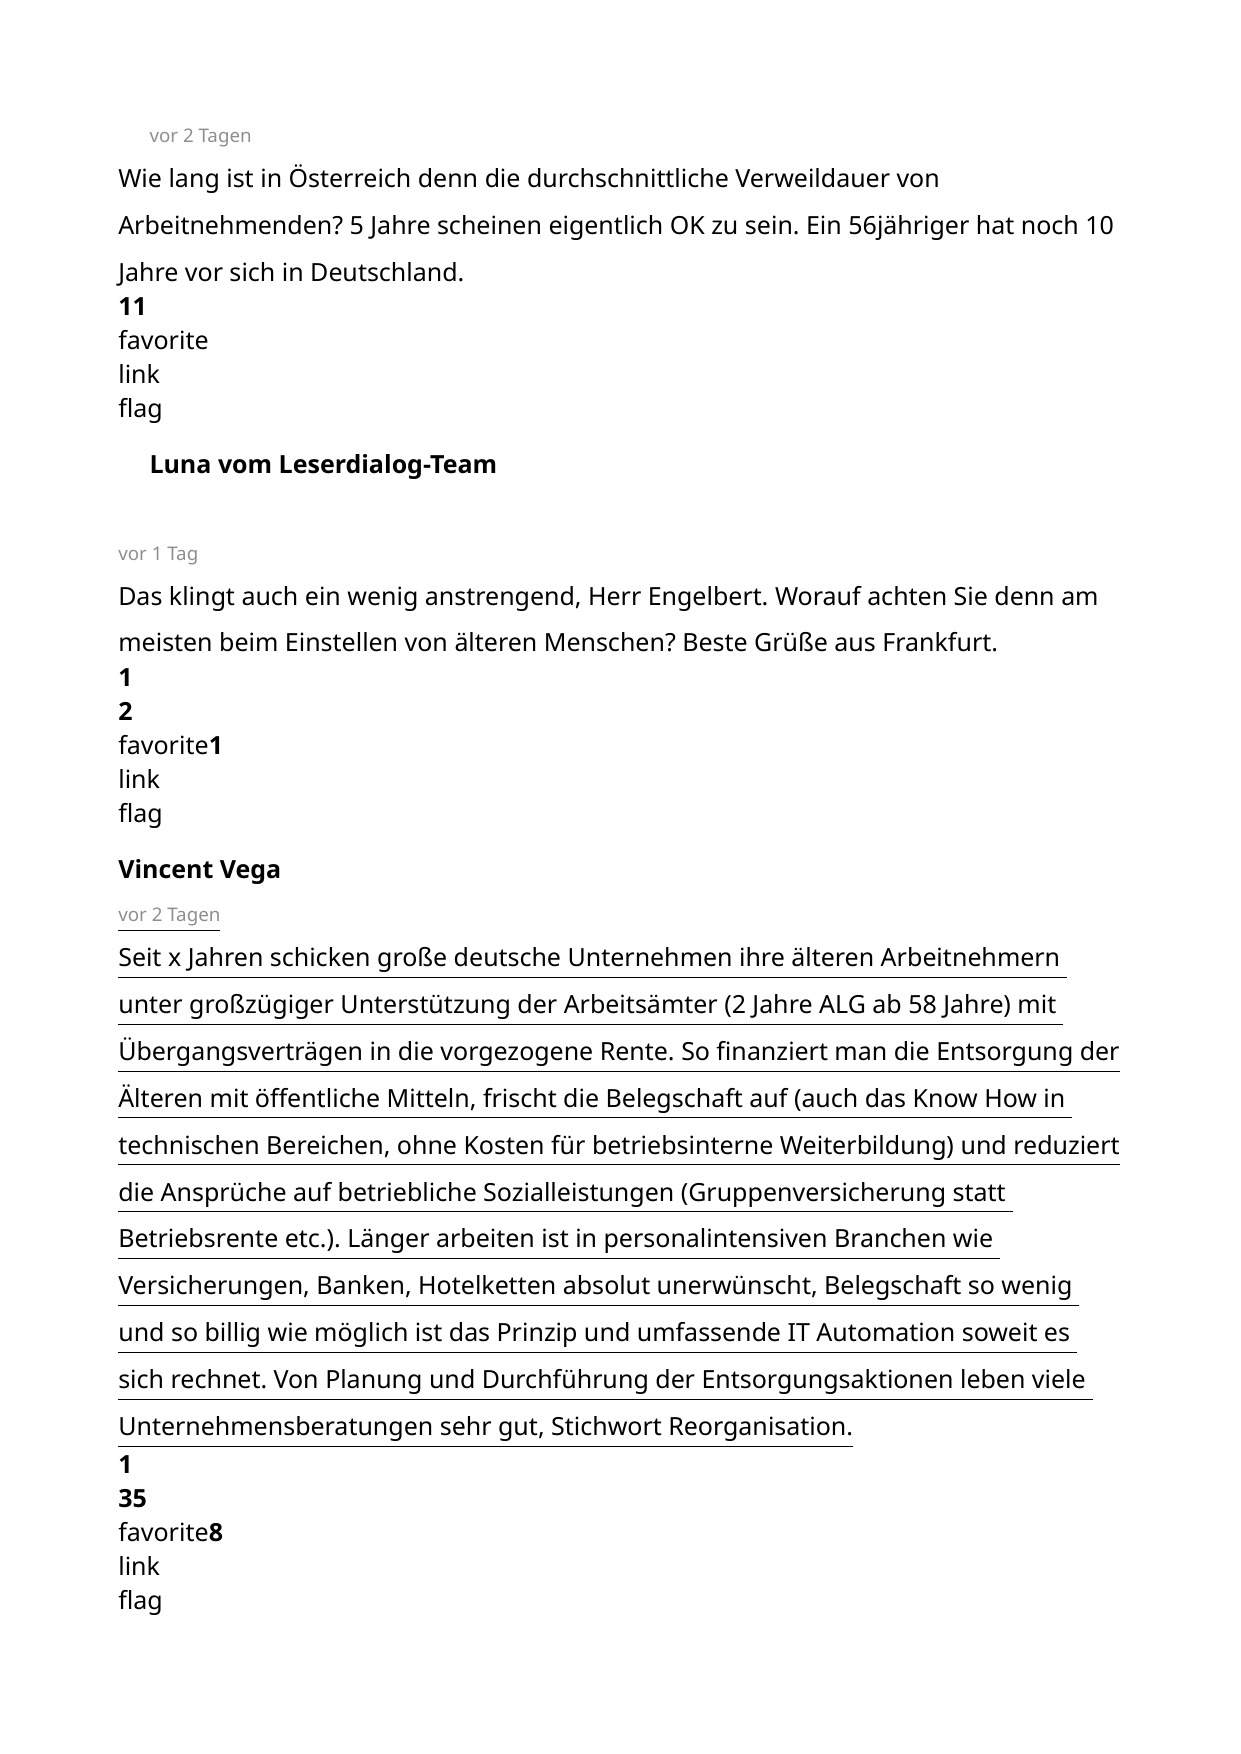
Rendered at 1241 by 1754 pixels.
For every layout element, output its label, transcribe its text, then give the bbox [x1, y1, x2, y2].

text link [118, 357, 1122, 391]
text 1 [118, 659, 1122, 693]
text vor 2 Tagen [149, 118, 1122, 148]
text Wie lang ist in Österreich denn die durchschnittliche Verweildauer von Arbeitnehmenden? 5 Jahre scheinen eigentlich OK zu sein. Ein 56jähriger hat noch 10 Jahre vor sich in Deutschland. [118, 148, 1122, 288]
text favorite1 [118, 727, 1122, 761]
text 35 [118, 1481, 1122, 1515]
text Das klingt auch ein wenig anstrengend, Herr Engelbert. Worauf achten Sie denn am meisten beim Einstellen von älteren Menschen? Beste Grüße aus Frankfurt. [118, 565, 1122, 659]
text Vincent Vega [118, 845, 1114, 886]
text link [118, 761, 1122, 795]
text Seit x Jahren schicken große deutsche Unternehmen ihre älteren Arbeitnehmern unter großzügiger Unterstützung der Arbeitsämter (2 Jahre ALG ab 58 Jahre) mit Übergangsverträgen in die vorgezogene Rente. So finanziert man die Entsorgung der Älteren mit öffentliche Mitteln, frischt die Belegschaft auf (auch das Know How in technischen Bereichen, ohne Kosten für betriebsinterne Weiterbildung) und reduziert die Ansprüche auf betriebliche Sozialleistungen (Gruppenversicherung statt Betriebsrente etc.). Länger arbeiten ist in personalintensiven Branchen wie Versicherungen, Banken, Hotelketten absolut unerwünscht, Belegschaft so wenig und so billig wie möglich ist das Prinzip und umfassende IT Automation soweit es sich rechnet. Von Planung und Durchführung der Entsorgungsaktionen leben viele Unternehmensberatungen sehr gut, Stichwort Reorganisation. [118, 931, 1122, 1447]
text favorite8 [118, 1515, 1122, 1549]
text flag [118, 391, 1122, 425]
text flag [118, 795, 1122, 829]
text Luna vom Leserdialog-Team [149, 440, 1114, 481]
text 11 [118, 288, 1122, 322]
text 2 [118, 693, 1122, 727]
text Redaktion [149, 481, 1122, 515]
text vor 1 Tag [118, 536, 1122, 565]
text flag [118, 1583, 1122, 1617]
text 1 [118, 1447, 1122, 1481]
text favorite [118, 322, 1122, 357]
text link [118, 1549, 1122, 1583]
text vor 2 Tagen [118, 901, 1122, 931]
